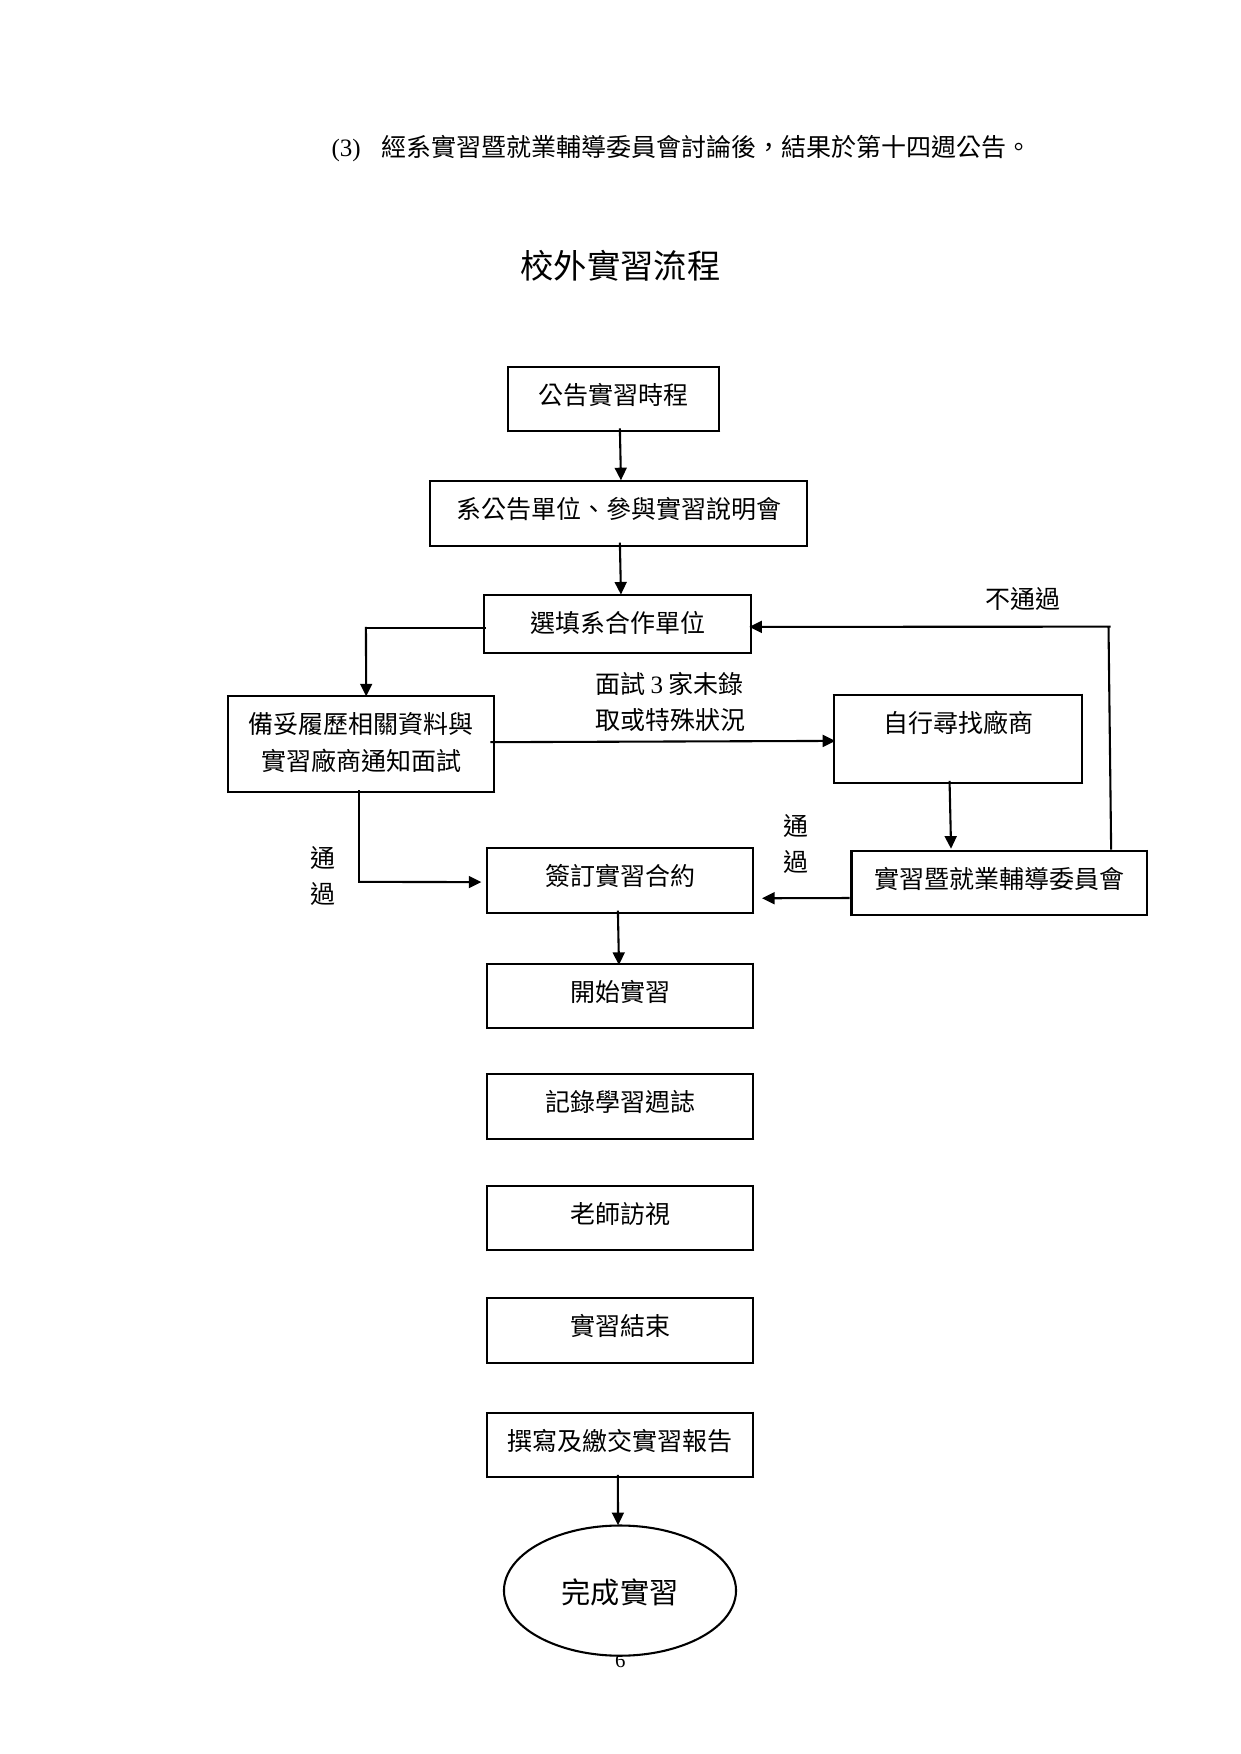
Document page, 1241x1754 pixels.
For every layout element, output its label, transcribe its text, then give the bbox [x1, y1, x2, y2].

text 通過 [783, 806, 816, 877]
text 開始實習 [503, 972, 737, 1008]
text 實習暨就業輔導委員會 [867, 859, 1131, 896]
text 通過 [311, 838, 343, 909]
text 面試3家未錄取或特殊狀況者 [595, 664, 757, 739]
text 校外實習流程 [106, 239, 1134, 288]
text 自行尋找廠商 [850, 703, 1066, 739]
text 簽訂實習合約 [503, 857, 737, 893]
text 實習結束 [503, 1307, 737, 1343]
text 備妥履歷相關資料與實習廠商通知面試 [244, 705, 478, 777]
text 系公告單位、參與實習說明會 [446, 489, 791, 526]
text 不通過 [985, 579, 1065, 616]
text 公告實習時程 [524, 375, 703, 411]
text 撰寫及繳交實習報告 [503, 1421, 737, 1457]
text 選填系合作單位 [500, 604, 735, 640]
text 記錄學習週誌 [503, 1083, 737, 1119]
list 經系實習暨就業輔導委員會討論後，結果於第十四週公告。 [331, 127, 1134, 164]
text 老師訪視 [503, 1194, 737, 1231]
